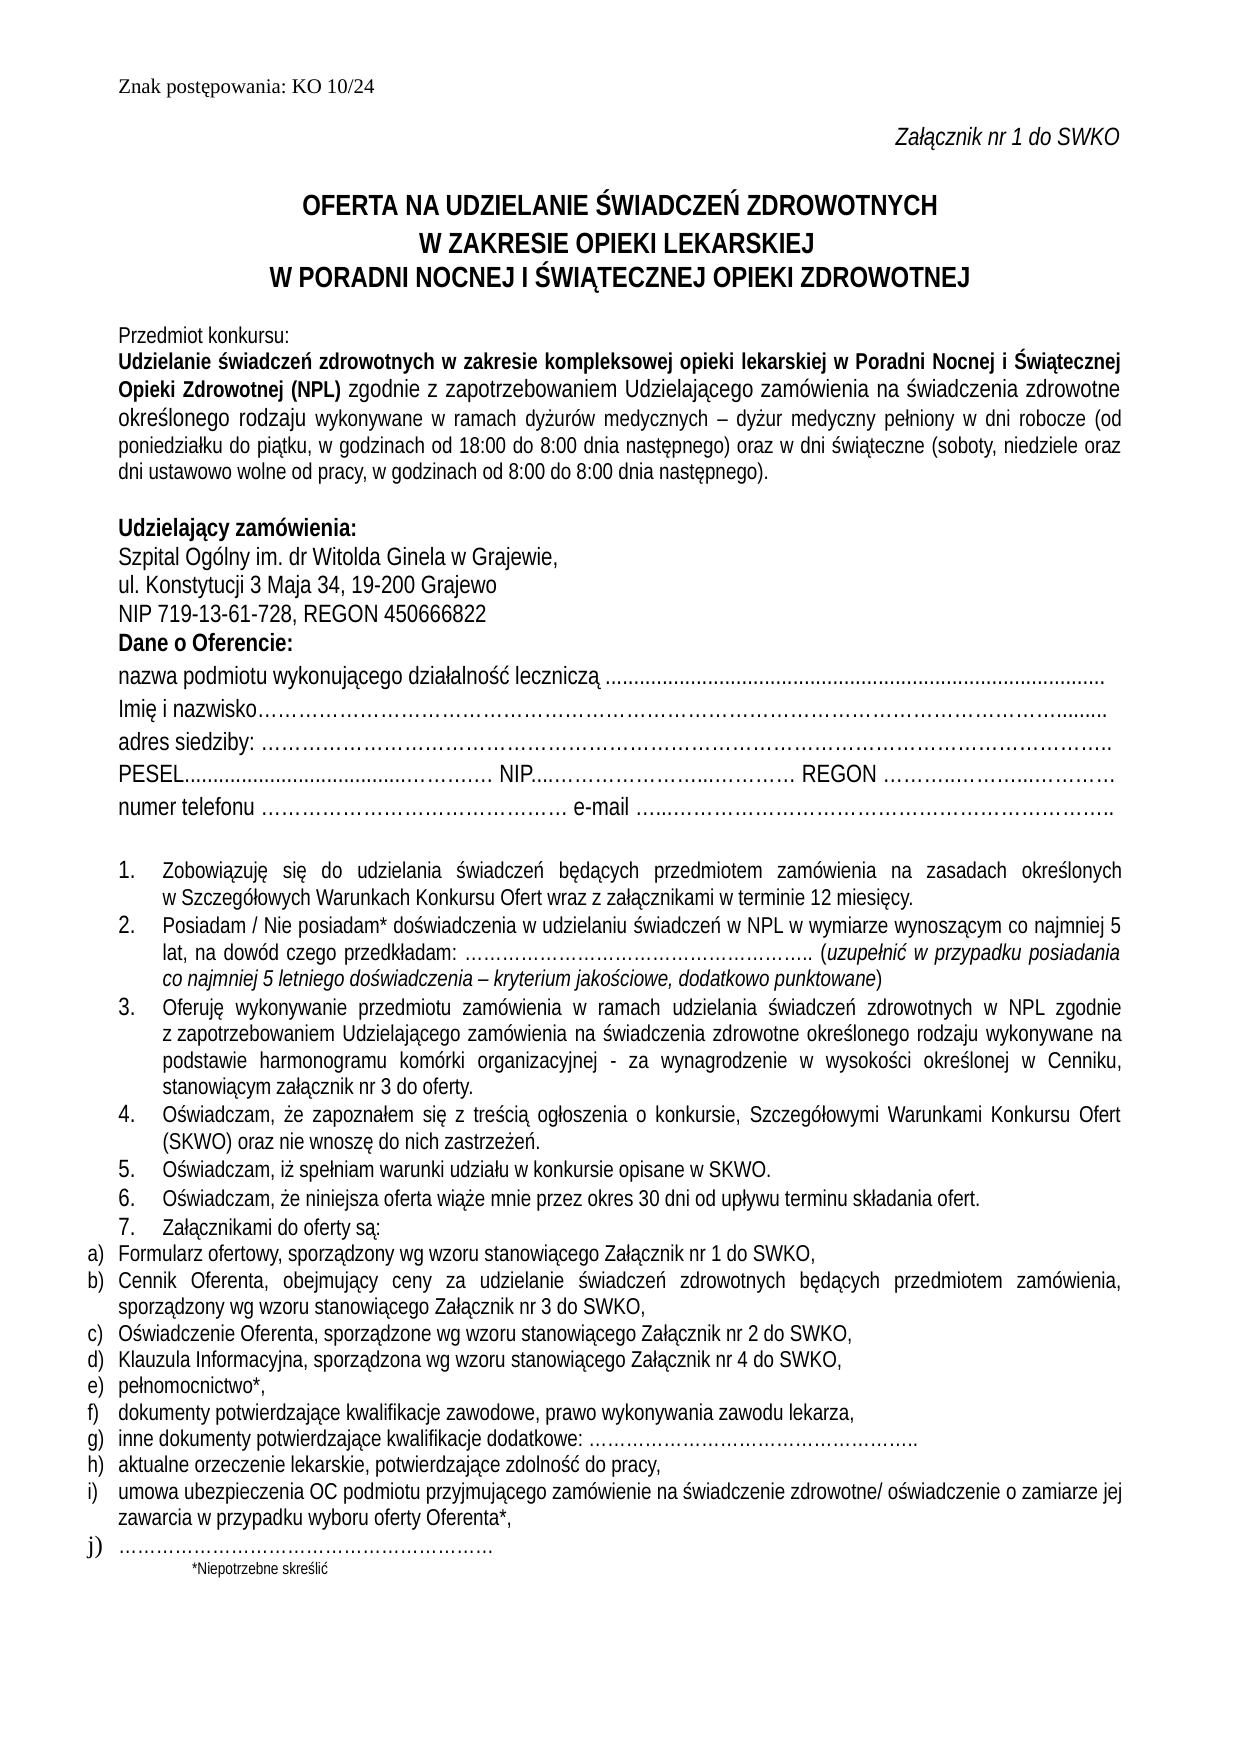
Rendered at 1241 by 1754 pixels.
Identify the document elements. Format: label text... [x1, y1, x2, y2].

list Oświadczam, że niniejsza oferta wiąże mnie przez okres 30 dni od upływu terminu składania ofert. [118, 1183, 1122, 1212]
list Klauzula Informacyjna, sporządzona wg wzoru stanowiącego Załącznik nr 4 do SWKO, [87, 1346, 1122, 1372]
text Imię i nazwisko………………………………………………………………………………………………………......... [118, 693, 1122, 722]
text OFERTA NA UDZIELANIE ŚWIADCZEŃ ZDROWOTNYCH [118, 188, 1122, 221]
list inne dokumenty potwierdzające kwalifikacje dodatkowe: …………………………………………….. [87, 1425, 1122, 1451]
list Cennik Oferenta, obejmujący ceny za udzielanie świadczeń zdrowotnych będących przedmiotem zamówienia, sporządzony wg wzoru stanowiącego Załącznik nr 3 do SWKO, [87, 1267, 1122, 1319]
list Zobowiązuję się do udzielania świadczeń będących przedmiotem zamówienia na zasadach określonych w Szczegółowych Warunkach Konkursu Ofert wraz z załącznikami w terminie 12 miesięcy. [118, 855, 1122, 910]
text Załącznik nr 1 do SWKO [118, 122, 1122, 151]
text W PORADNI NOCNEJ I ŚWIĄTECZNEJ OPIEKI ZDROWOTNEJ [118, 260, 1122, 293]
text numer telefonu ……………………………………… e-mail …...……………………………………………………….. [118, 792, 1122, 821]
text Udzielający zamówienia: [118, 513, 1122, 542]
text *Niepotrzebne skreślić [192, 1559, 1122, 1578]
text PESEL.......................................……….… NIP....…………………...………… REGON ………..………...………… [118, 759, 1122, 788]
list aktualne orzeczenie lekarskie, potwierdzające zdolność do pracy, [87, 1451, 1122, 1478]
list umowa ubezpieczenia OC podmiotu przyjmującego zamówienie na świadczenie zdrowotne/ oświadczenie o zamiarze jej zawarcia w przypadku wyboru oferty Oferenta*, [87, 1478, 1122, 1530]
text NIP 719-13-61-728, REGON 450666822 [118, 599, 1122, 628]
text W ZAKRESIE OPIEKI LEKARSKIEJ [118, 226, 1122, 260]
list pełnomocnictwo*, [87, 1372, 1122, 1398]
list Oferuję wykonywanie przedmiotu zamówienia w ramach udzielania świadczeń zdrowotnych w NPL zgodnie z zapotrzebowaniem Udzielającego zamówienia na świadczenia zdrowotne określonego rodzaju wykonywane na podstawie harmonogramu komórki organizacyjnej - za wynagrodzenie w wysokości określonej w Cenniku, stanowiącym załącznik nr 3 do oferty. [118, 992, 1122, 1099]
subtitle Udzielanie świadczeń zdrowotnych w zakresie kompleksowej opieki lekarskiej w Poradni Nocnej i Świątecznej Opieki Zdrowotnej (NPL) zgodnie z zapotrzebowaniem Udzielającego zamówienia na świadczenia zdrowotne określonego rodzaju wykonywane w ramach dyżurów medycznych – dyżur medyczny pełniony w dni robocze (od poniedziałku do piątku, w godzinach od 18:00 do 8:00 dnia następnego) oraz w dni świąteczne (soboty, niedziele oraz dni ustawowo wolne od pracy, w godzinach od 8:00 do 8:00 dnia następnego). [118, 348, 1122, 484]
text nazwa podmiotu wykonującego działalność leczniczą ........................................................................................ [118, 661, 1122, 689]
list Posiadam / Nie posiadam* doświadczenia w udzielaniu świadczeń w NPL w wymiarze wynoszącym co najmniej 5 lat, na dowód czego przedkładam: ……………………………………………….. (uzupełnić w przypadku posiadania co najmniej 5 letniego doświadczenia – kryterium jakościowe, dodatkowo punktowane) [118, 910, 1122, 992]
list Oświadczam, iż spełniam warunki udziału w konkursie opisane w SKWO. [118, 1154, 1122, 1183]
text Dane o Oferencie: [118, 628, 1122, 656]
text ul. Konstytucji 3 Maja 34, 19-200 Grajewo [118, 570, 1122, 599]
text Szpital Ogólny im. dr Witolda Ginela w Grajewie, [118, 542, 1122, 570]
list Załącznikami do oferty są: [118, 1212, 1122, 1240]
text adres siedziby: …………………………………………………………………………………………………………….. [118, 726, 1122, 755]
list Formularz ofertowy, sporządzony wg wzoru stanowiącego Załącznik nr 1 do SWKO, [87, 1240, 1122, 1267]
list …………………………………………………… [87, 1530, 1122, 1559]
list Oświadczenie Oferenta, sporządzone wg wzoru stanowiącego Załącznik nr 2 do SWKO, [87, 1319, 1122, 1346]
list Oświadczam, że zapoznałem się z treścią ogłoszenia o konkursie, Szczegółowymi Warunkami Konkursu Ofert (SKWO) oraz nie wnoszę do nich zastrzeżeń. [118, 1099, 1122, 1154]
subtitle Przedmiot konkursu: [118, 322, 1122, 348]
list dokumenty potwierdzające kwalifikacje zawodowe, prawo wykonywania zawodu lekarza, [87, 1398, 1122, 1425]
